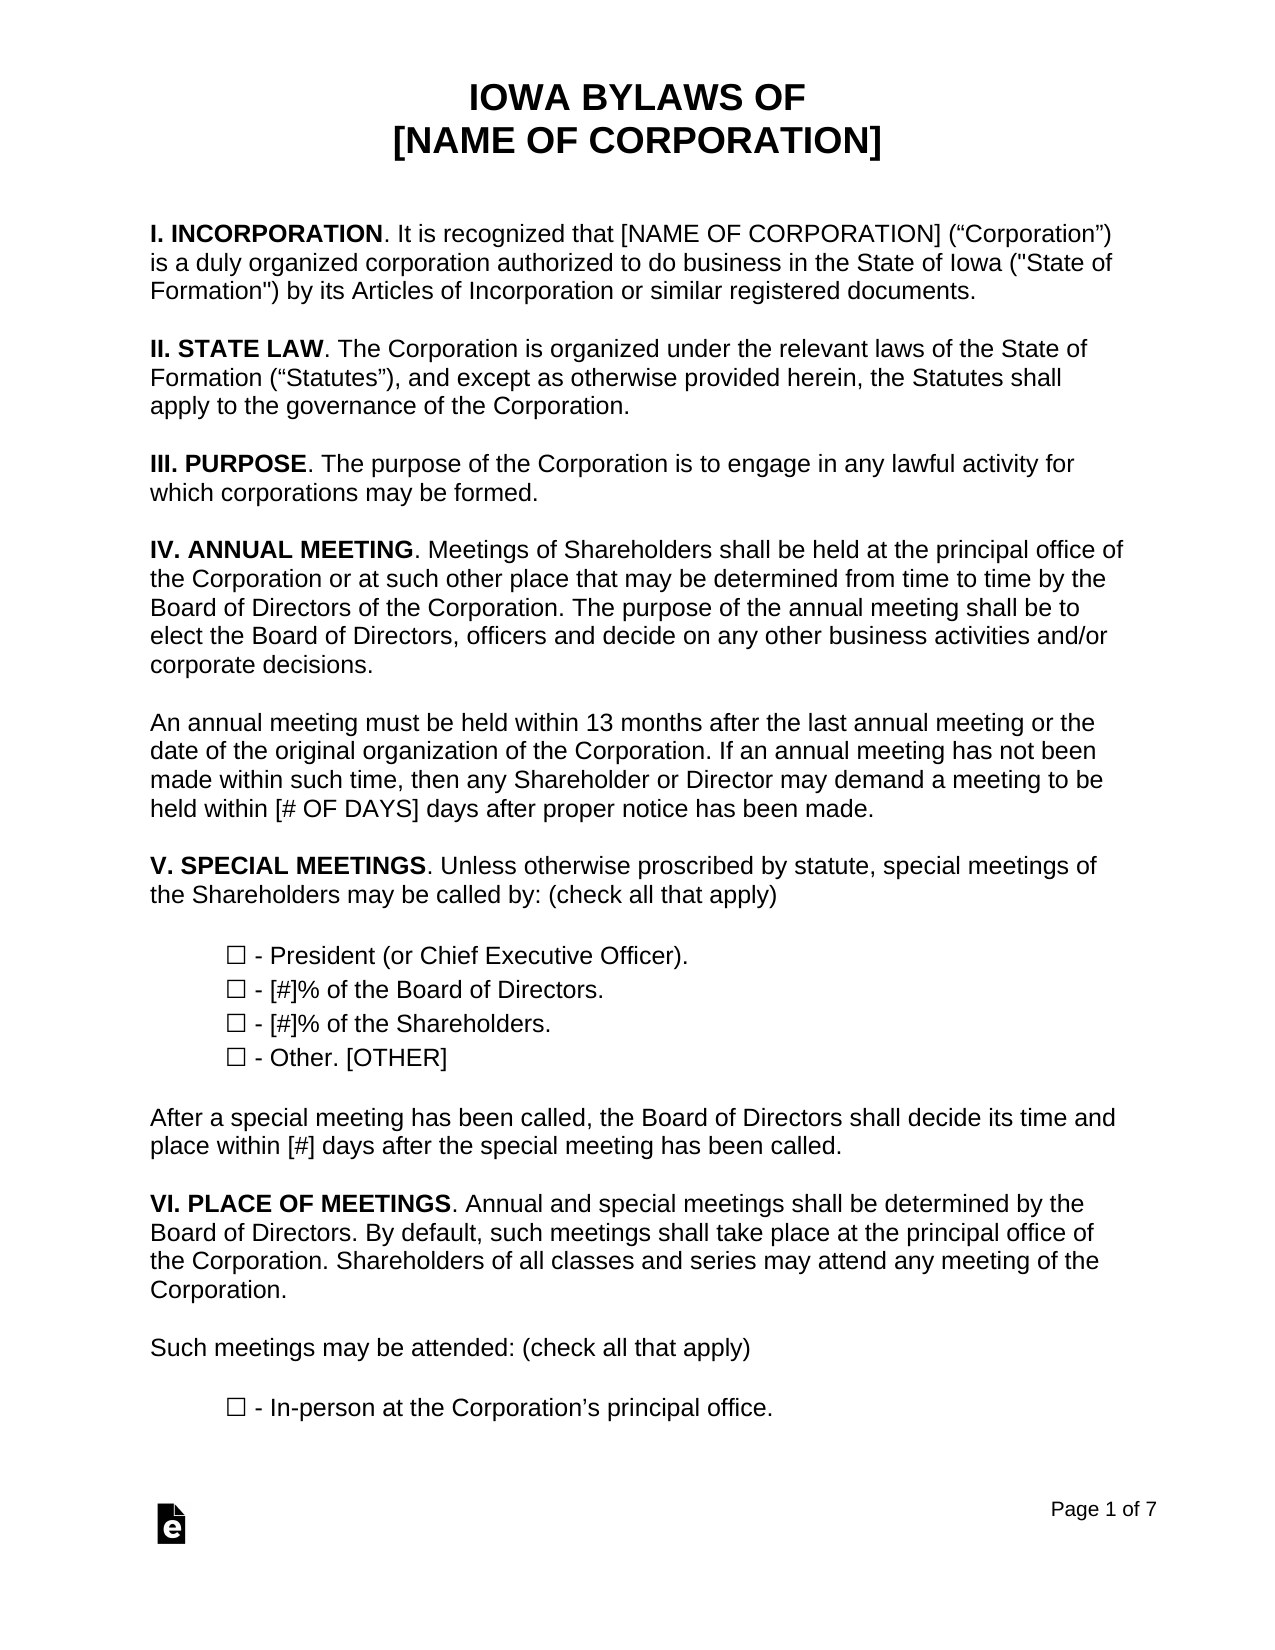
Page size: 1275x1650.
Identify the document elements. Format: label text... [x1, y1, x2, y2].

text V. SPECIAL MEETINGS. Unless otherwise proscribed by statute, special meetings of the Shareholders may be called by: (check all that apply) [150, 851, 1125, 909]
text II. STATE LAW. The Corporation is organized under the relevant laws of the State of Formation (“Statutes”), and except as otherwise provided herein, the Statutes shall apply to the governance of the Corporation. [150, 334, 1125, 420]
text ☐ - [#]% of the Shareholders. [225, 1006, 1125, 1040]
text ☐ - [#]% of the Board of Directors. [225, 972, 1125, 1006]
text [NAME OF CORPORATION] [150, 118, 1125, 161]
text VI. PLACE OF MEETINGS. Annual and special meetings shall be determined by the Board of Directors. By default, such meetings shall take place at the principal office of the Corporation. Shareholders of all classes and series may attend any meeting of the Corporation. [150, 1189, 1125, 1304]
text IV. ANNUAL MEETING. Meetings of Shareholders shall be held at the principal office of the Corporation or at such other place that may be determined from time to time by the Board of Directors of the Corporation. The purpose of the annual meeting shall be to elect the Board of Directors, officers and decide on any other business activities and/or corporate decisions. [150, 535, 1125, 679]
text I. INCORPORATION. It is recognized that [NAME OF CORPORATION] (“Corporation”) is a duly organized corporation authorized to do business in the State of Iowa ("State of Formation") by its Articles of Incorporation or similar registered documents. [150, 219, 1125, 305]
text After a special meeting has been called, the Board of Directors shall decide its time and place within [#] days after the special meeting has been called. [150, 1102, 1125, 1160]
text IOWA BYLAWS OF [150, 75, 1125, 118]
text An annual meeting must be held within 13 months after the last annual meeting or the date of the original organization of the Corporation. If an annual meeting has not been made within such time, then any Shareholder or Director may demand a meeting to be held within [# OF DAYS] days after proper notice has been made. [150, 707, 1125, 822]
text III. PURPOSE. The purpose of the Corporation is to engage in any lawful activity for which corporations may be formed. [150, 449, 1125, 506]
text ☐ - Other. [OTHER] [225, 1040, 1125, 1074]
text ☐ - In-person at the Corporation’s principal office. [225, 1390, 1125, 1424]
text ☐ - President (or Chief Executive Officer). [225, 937, 1125, 972]
text Such meetings may be attended: (check all that apply) [150, 1332, 1125, 1361]
